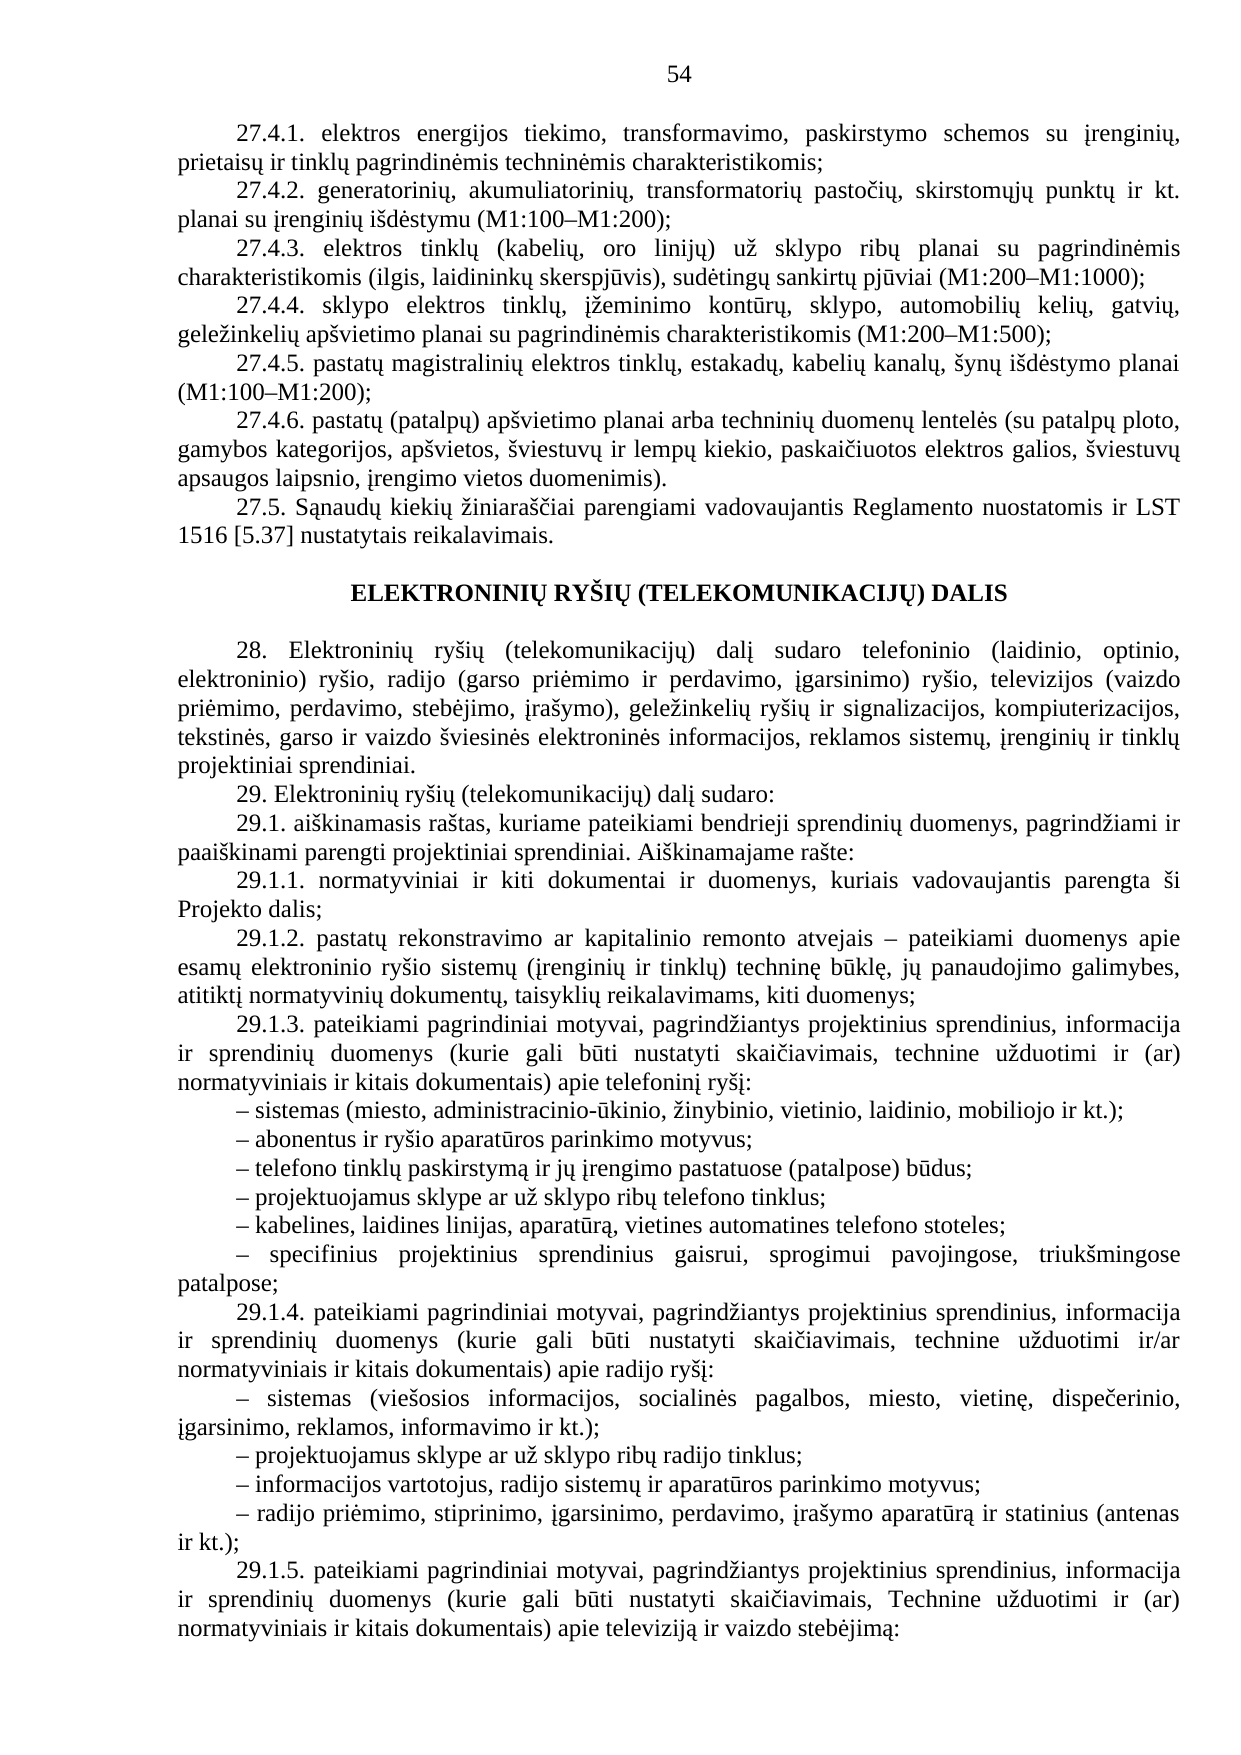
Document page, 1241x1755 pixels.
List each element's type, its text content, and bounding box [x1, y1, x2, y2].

text 27.4.2. generatorinių, akumuliatorinių, transformatorių pastočių, skirstomųjų punktų ir kt. planai su įrenginių išdėstymu (M1:100–M1:200); [177, 176, 1181, 233]
text 27.4.1. elektros energijos tiekimo, transformavimo, paskirstymo schemos su įrenginių, prietaisų ir tinklų pagrindinėmis techninėmis charakteristikomis; [177, 118, 1181, 176]
text – specifinius projektinius sprendinius gaisrui, sprogimui pavojingose, triukšmingose patalpose; [177, 1239, 1181, 1297]
text – kabelines, laidines linijas, aparatūrą, vietines automatines telefono stoteles; [177, 1211, 1181, 1239]
text 27.4.4. sklypo elektros tinklų, įžeminimo kontūrų, sklypo, automobilių kelių, gatvių, geležinkelių apšvietimo planai su pagrindinėmis charakteristikomis (M1:200–M1:500); [177, 291, 1181, 348]
text – sistemas (miesto, administracinio-ūkinio, žinybinio, vietinio, laidinio, mobiliojo ir kt.); [177, 1096, 1181, 1124]
text 29.1.1. normatyviniai ir kiti dokumentai ir duomenys, kuriais vadovaujantis parengta ši Projekto dalis; [177, 866, 1181, 923]
text 29.1.3. pateikiami pagrindiniai motyvai, pagrindžiantys projektinius sprendinius, informacija ir sprendinių duomenys (kurie gali būti nustatyti skaičiavimais, technine užduotimi ir (ar) normatyviniais ir kitais dokumentais) apie telefoninį ryšį: [177, 1009, 1181, 1096]
text – telefono tinklų paskirstymą ir jų įrengimo pastatuose (patalpose) būdus; [177, 1153, 1181, 1182]
text – abonentus ir ryšio aparatūros parinkimo motyvus; [177, 1124, 1181, 1153]
text 29. Elektroninių ryšių (telekomunikacijų) dalį sudaro: [177, 779, 1181, 808]
text 29.1. aiškinamasis raštas, kuriame pateikiami bendrieji sprendinių duomenys, pagrindžiami ir paaiškinami parengti projektiniai sprendiniai. Aiškinamajame rašte: [177, 808, 1181, 866]
text – informacijos vartotojus, radijo sistemų ir aparatūros parinkimo motyvus; [177, 1469, 1181, 1498]
text – projektuojamus sklype ar už sklypo ribų radijo tinklus; [177, 1441, 1181, 1469]
text 29.1.4. pateikiami pagrindiniai motyvai, pagrindžiantys projektinius sprendinius, informacija ir sprendinių duomenys (kurie gali būti nustatyti skaičiavimais, technine užduotimi ir/ar normatyviniais ir kitais dokumentais) apie radijo ryšį: [177, 1297, 1181, 1383]
text 27.5. Sąnaudų kiekių žiniaraščiai parengiami vadovaujantis Reglamento nuostatomis ir LST 1516 [5.37] nustatytais reikalavimais. [177, 492, 1181, 549]
text ELEKTRONINIŲ RYŠIŲ (TELEKOMUNIKACIJŲ) DALIS [177, 578, 1181, 607]
text – sistemas (viešosios informacijos, socialinės pagalbos, miesto, vietinę, dispečerinio, įgarsinimo, reklamos, informavimo ir kt.); [177, 1383, 1181, 1441]
text 29.1.2. pastatų rekonstravimo ar kapitalinio remonto atvejais – pateikiami duomenys apie esamų elektroninio ryšio sistemų (įrenginių ir tinklų) techninę būklę, jų panaudojimo galimybes, atitiktį normatyvinių dokumentų, taisyklių reikalavimams, kiti duomenys; [177, 923, 1181, 1009]
text 29.1.5. pateikiami pagrindiniai motyvai, pagrindžiantys projektinius sprendinius, informacija ir sprendinių duomenys (kurie gali būti nustatyti skaičiavimais, Technine užduotimi ir (ar) normatyviniais ir kitais dokumentais) apie televiziją ir vaizdo stebėjimą: [177, 1556, 1181, 1642]
text 27.4.3. elektros tinklų (kabelių, oro linijų) už sklypo ribų planai su pagrindinėmis charakteristikomis (ilgis, laidininkų skerspjūvis), sudėtingų sankirtų pjūviai (M1:200–M1:1000); [177, 233, 1181, 291]
text 27.4.6. pastatų (patalpų) apšvietimo planai arba techninių duomenų lentelės (su patalpų ploto, gamybos kategorijos, apšvietos, šviestuvų ir lempų kiekio, paskaičiuotos elektros galios, šviestuvų apsaugos laipsnio, įrengimo vietos duomenimis). [177, 406, 1181, 492]
text 27.4.5. pastatų magistralinių elektros tinklų, estakadų, kabelių kanalų, šynų išdėstymo planai (M1:100–M1:200); [177, 348, 1181, 406]
text – radijo priėmimo, stiprinimo, įgarsinimo, perdavimo, įrašymo aparatūrą ir statinius (antenas ir kt.); [177, 1498, 1181, 1556]
text – projektuojamus sklype ar už sklypo ribų telefono tinklus; [177, 1182, 1181, 1211]
text 28. Elektroninių ryšių (telekomunikacijų) dalį sudaro telefoninio (laidinio, optinio, elektroninio) ryšio, radijo (garso priėmimo ir perdavimo, įgarsinimo) ryšio, televizijos (vaizdo priėmimo, perdavimo, stebėjimo, įrašymo), geležinkelių ryšių ir signalizacijos, kompiuterizacijos, tekstinės, garso ir vaizdo šviesinės elektroninės informacijos, reklamos sistemų, įrenginių ir tinklų projektiniai sprendiniai. [177, 636, 1181, 779]
